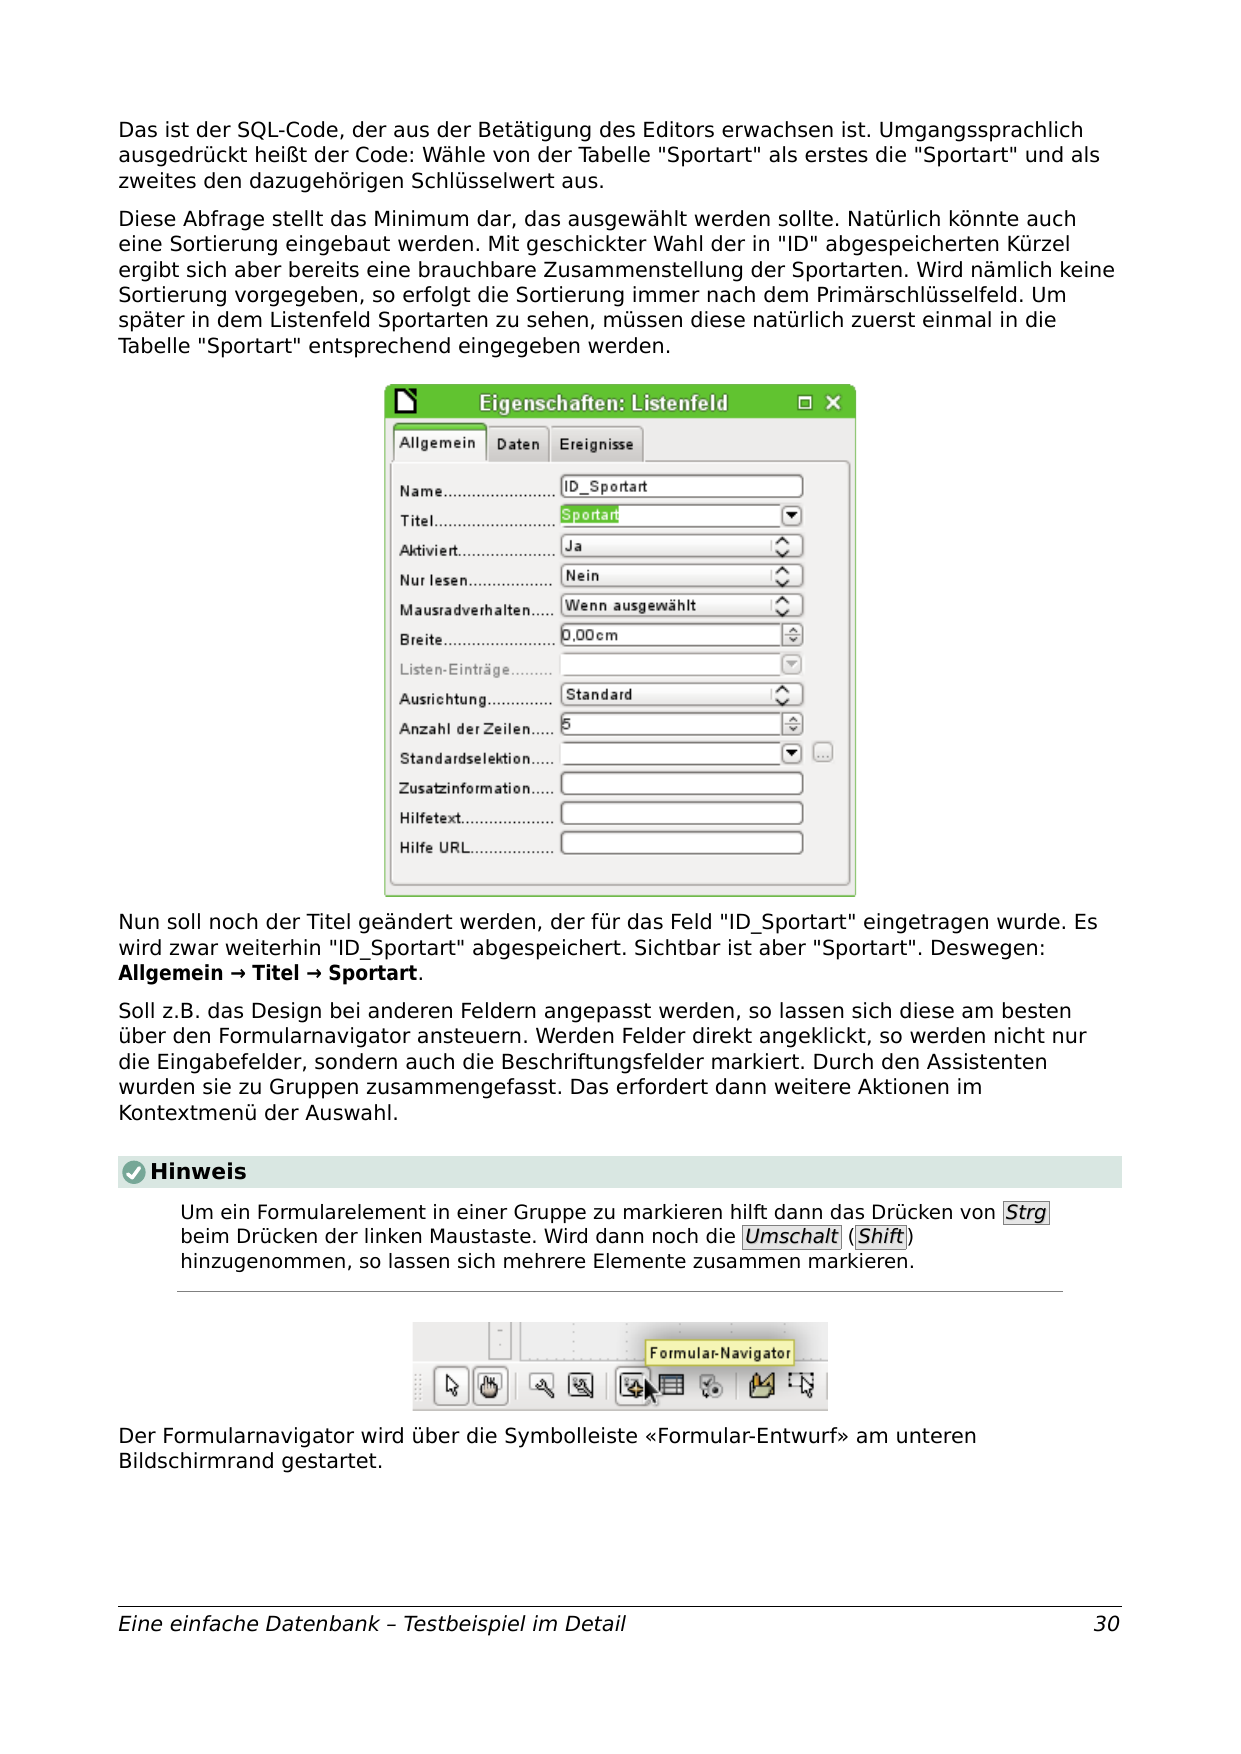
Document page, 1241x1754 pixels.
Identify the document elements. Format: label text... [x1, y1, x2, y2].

text Nun soll noch der Titel geändert werden, der für das Feld "ID_Sportart" eingetragen wurde. Es wird zwar weiterhin "ID_Sportart" abgespeichert. Sichtbar ist aber "Sportart". Deswegen: Allgemein → Titel → Sportart. [118, 910, 1122, 986]
picture [412, 1322, 828, 1411]
text Um ein Formularelement in einer Gruppe zu markieren hilft dann das Drücken von Strg beim Drücken der linken Maustaste. Wird dann noch die Umschalt (Shift) hinzugenommen, so lassen sich mehrere Elemente zusammen markieren. [177, 1201, 1063, 1291]
picture [384, 384, 857, 897]
text Soll z.B. das Design bei anderen Feldern angepasst werden, so lassen sich diese am besten über den Formularnavigator ansteuern. Werden Felder direkt angeklickt, so werden nicht nur die Eingabefelder, sondern auch die Beschriftungsfelder markiert. Durch den Assistenten wurden sie zu Gruppen zusammengefasst. Das erfordert dann weitere Aktionen im Kontextmenü der Auswahl. [118, 999, 1122, 1125]
text Der Formularnavigator wird über die Symbolleiste «Formular-Entwurf» am unteren Bildschirmrand gestartet. [118, 1424, 1122, 1474]
text Das ist der SQL-Code, der aus der Betätigung des Editors erwachsen ist. Umgangssprachlich ausgedrückt heißt der Code: Wähle von der Tabelle "Sportart" als erstes die "Sportart" und als zweites den dazugehörigen Schlüsselwert aus. [118, 118, 1122, 193]
list Hinweis [118, 1156, 1122, 1188]
text Diese Abfrage stellt das Minimum dar, das ausgewählt werden sollte. Natürlich könnte auch eine Sortierung eingebaut werden. Mit geschickter Wahl der in "ID" abgespeicherten Kürzel ergibt sich aber bereits eine brauchbare Zusammenstellung der Sportarten. Wird nämlich keine Sortierung vorgegeben, so erfolgt die Sortierung immer nach dem Primärschlüsselfeld. Um später in dem Listenfeld Sportarten zu sehen, müssen diese natürlich zuerst einmal in die Tabelle "Sportart" entsprechend eingegeben werden. [118, 207, 1122, 358]
